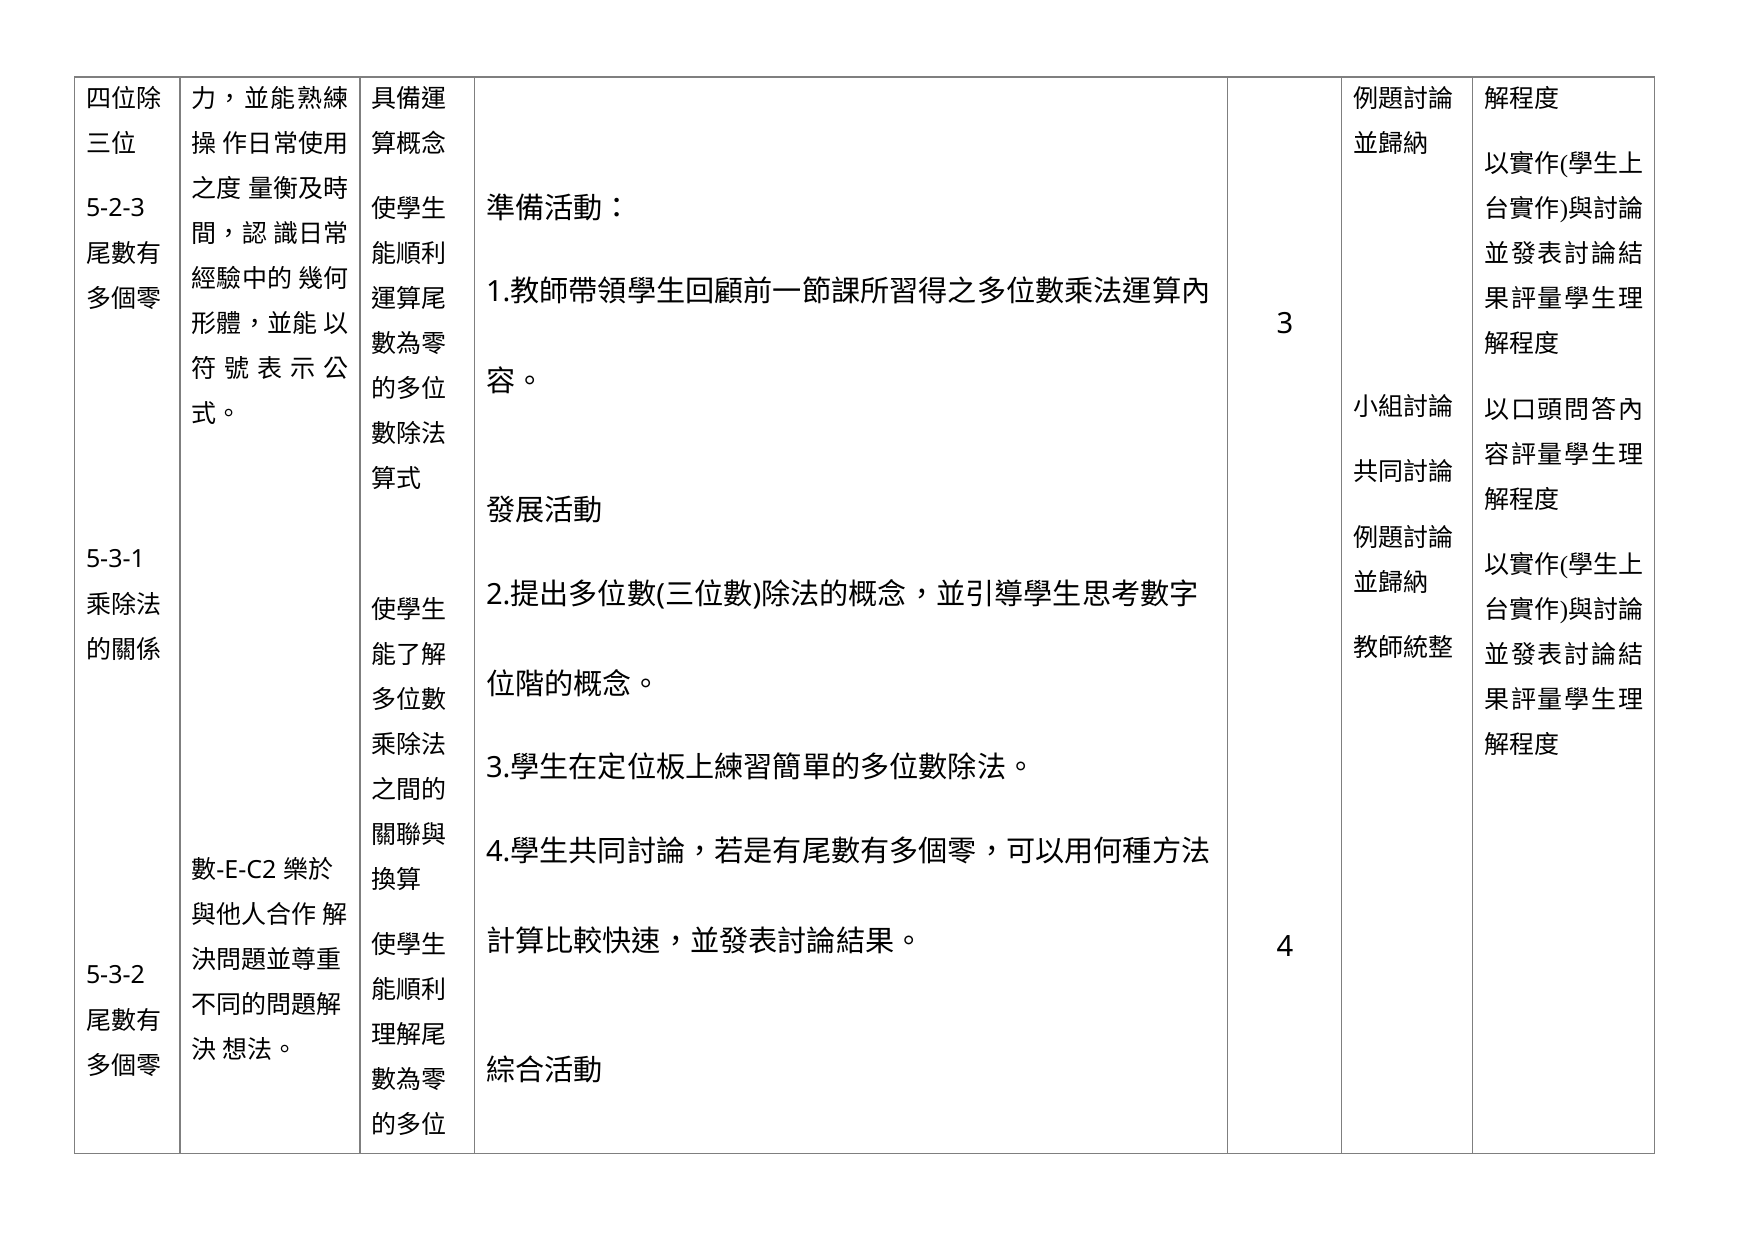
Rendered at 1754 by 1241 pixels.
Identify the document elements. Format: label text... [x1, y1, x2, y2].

table_cell 四位除三位 5-2-3尾數有多個零 5-3-1乘除法的關係 5-3-2尾數有多個零 [75, 78, 179, 1152]
table_cell 具備運算概念 使學生能順利運算尾數為零的多位數除法算式 使學生能了解多位數乘除法之間的關聯與換算 使學生能順利理解尾數為零的多位 [361, 78, 474, 1152]
table_cell 解程度 以實作(學生上台實作)與討論並發表討論結果評量學生理解程度 以口頭問答內容評量學生理解程度 以實作(學生上台實作)與討論並發表討論結果評量學生理解程度 [1473, 78, 1654, 1152]
table_cell 例題討論並歸納 小組討論 共同討論 例題討論並歸納 教師統整 [1342, 78, 1472, 1152]
table_cell 準備活動： 1.教師帶領學生回顧前一節課所習得之多位數乘法運算內容。 發展活動 2.提出多位數(三位數)除法的概念，並引導學生思考數字位階的概念。 3.學生在定位板上練習簡單的多位數除法。 4.學生共同討論，若是有尾數有多個零，可以用何種方法計算比較快速，並發表討論結果。 綜合活動 [475, 78, 1227, 1152]
table_cell 3 4 [1228, 78, 1341, 1152]
table_cell 力，並能熟練操 作日常使用之度 量衡及時間，認 識日常經驗中的 幾何形體，並能 以符號表示公式。 數-E-C2 樂於與他人合作 解決問題並尊重 不同的問題解決 想法。 [181, 78, 359, 1152]
